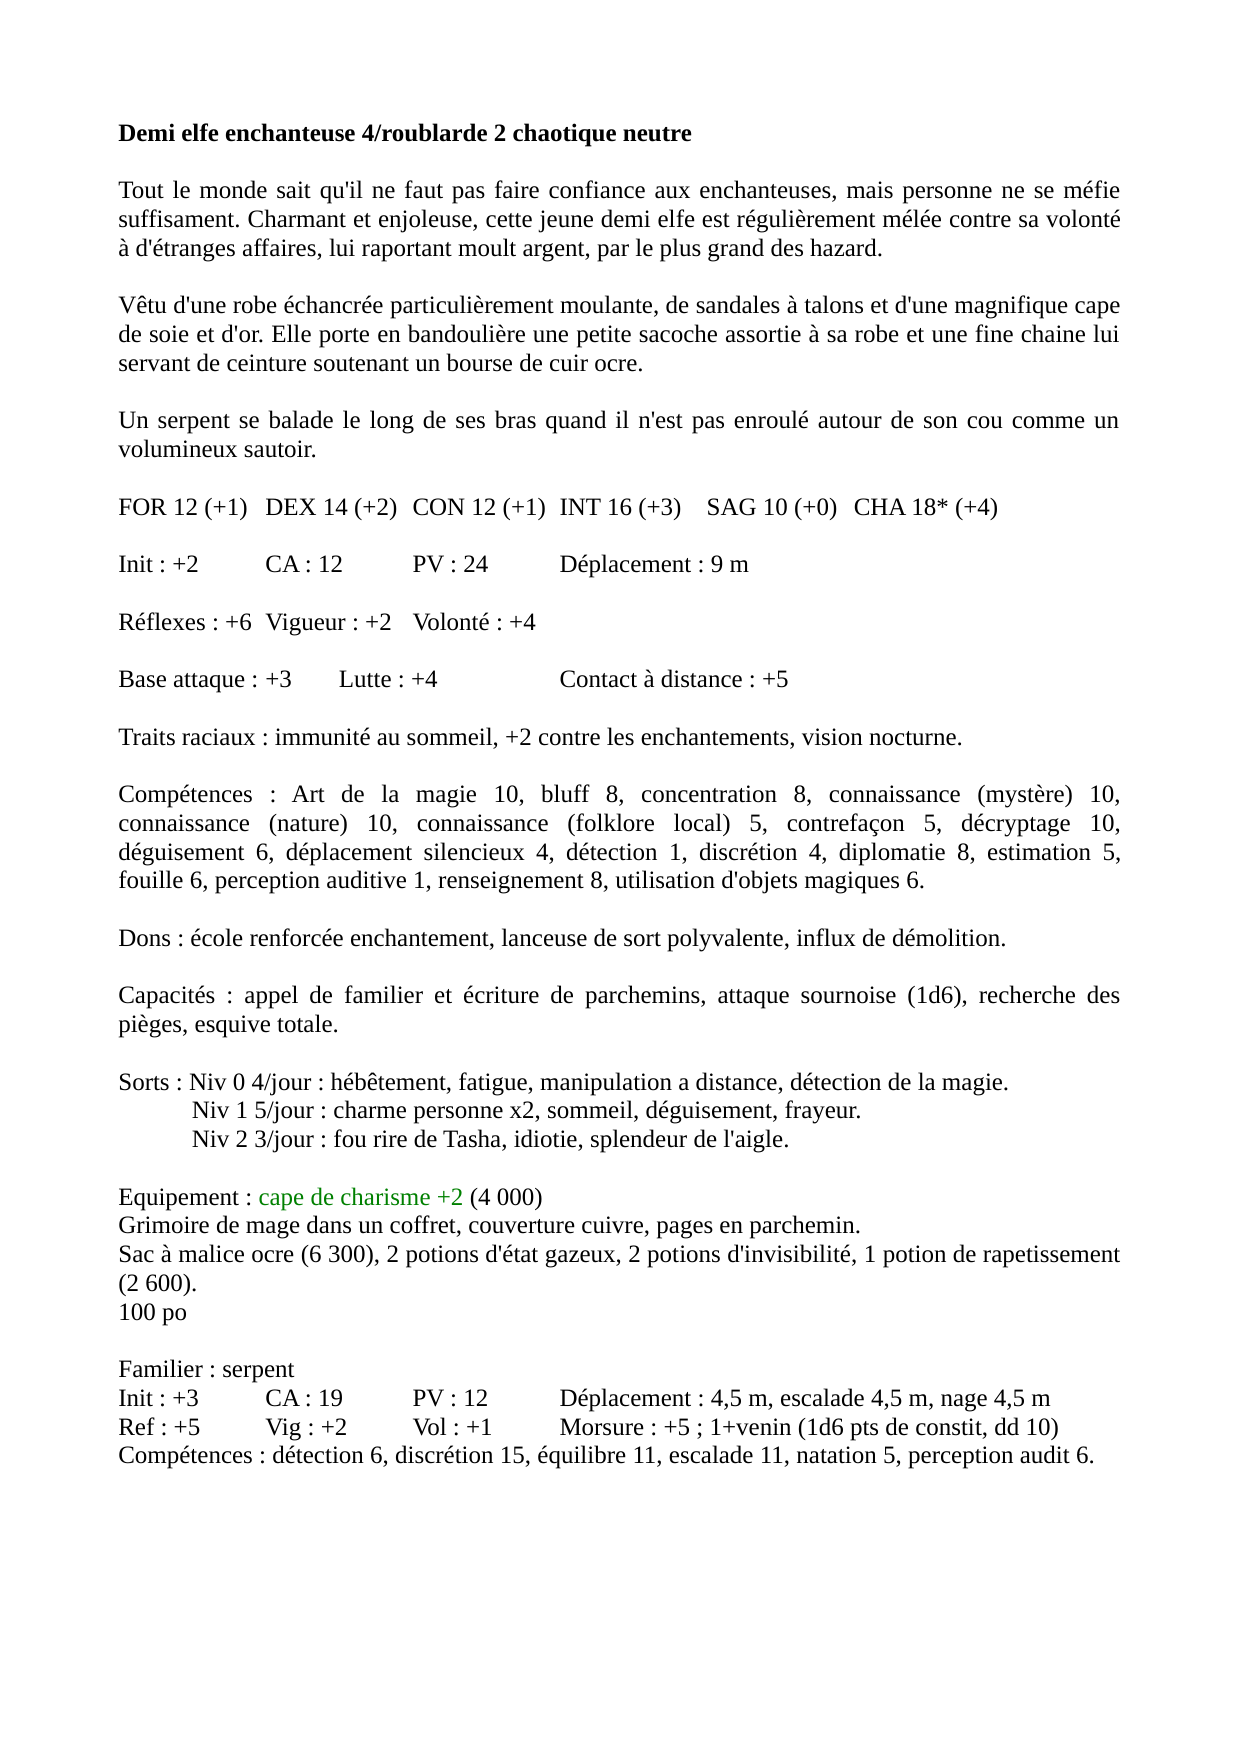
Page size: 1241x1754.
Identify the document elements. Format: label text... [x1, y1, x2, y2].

text Niv 2 3/jour : fou rire de Tasha, idiotie, splendeur de l'aigle. [118, 1124, 1122, 1153]
text Init : +3 CA : 19 PV : 12 Déplacement : 4,5 m, escalade 4,5 m, nage 4,5 m [118, 1383, 1122, 1412]
text 100 po [118, 1297, 1122, 1326]
text Ref : +5 Vig : +2 Vol : +1 Morsure : +5 ; 1+venin (1d6 pts de constit, dd 10) [118, 1412, 1122, 1441]
text Grimoire de mage dans un coffret, couverture cuivre, pages en parchemin. [118, 1211, 1122, 1239]
text Equipement : cape de charisme +2 (4 000) [118, 1182, 1122, 1211]
text Compétences : Art de la magie 10, bluff 8, concentration 8, connaissance (mystère) 10, connaissance (nature) 10, connaissance (folklore local) 5, contrefaçon 5, décryptage 10, déguisement 6, déplacement silencieux 4, détection 1, discrétion 4, diplomatie 8, estimation 5, fouille 6, perception auditive 1, renseignement 8, utilisation d'objets magiques 6. [118, 779, 1122, 894]
text FOR 12 (+1) DEX 14 (+2) CON 12 (+1) INT 16 (+3) SAG 10 (+0) CHA 18* (+4) [118, 492, 1122, 521]
text Familier : serpent [118, 1354, 1122, 1383]
text Dons : école renforcée enchantement, lanceuse de sort polyvalente, influx de démolition. [118, 923, 1122, 952]
text Demi elfe enchanteuse 4/roublarde 2 chaotique neutre [118, 118, 1122, 147]
text Réflexes : +6 Vigueur : +2 Volonté : +4 [118, 607, 1122, 636]
text Compétences : détection 6, discrétion 15, équilibre 11, escalade 11, natation 5, perception audit 6. [118, 1441, 1122, 1469]
text Init : +2 CA : 12 PV : 24 Déplacement : 9 m [118, 549, 1122, 578]
text Tout le monde sait qu'il ne faut pas faire confiance aux enchanteuses, mais personne ne se méfie suffisament. Charmant et enjoleuse, cette jeune demi elfe est régulièrement mélée contre sa volonté à d'étranges affaires, lui raportant moult argent, par le plus grand des hazard. [118, 176, 1122, 262]
text Traits raciaux : immunité au sommeil, +2 contre les enchantements, vision nocturne. [118, 722, 1122, 751]
text Sorts : Niv 0 4/jour : hébêtement, fatigue, manipulation a distance, détection de la magie. [118, 1067, 1122, 1096]
text Capacités : appel de familier et écriture de parchemins, attaque sournoise (1d6), recherche des pièges, esquive totale. [118, 981, 1122, 1038]
text Vêtu d'une robe échancrée particulièrement moulante, de sandales à talons et d'une magnifique cape de soie et d'or. Elle porte en bandoulière une petite sacoche assortie à sa robe et une fine chaine lui servant de ceinture soutenant un bourse de cuir ocre. [118, 291, 1122, 377]
text Sac à malice ocre (6 300), 2 potions d'état gazeux, 2 potions d'invisibilité, 1 potion de rapetissement (2 600). [118, 1239, 1122, 1297]
text Niv 1 5/jour : charme personne x2, sommeil, déguisement, frayeur. [118, 1096, 1122, 1124]
text Base attaque : +3 Lutte : +4 Contact à distance : +5 [118, 664, 1122, 693]
text Un serpent se balade le long de ses bras quand il n'est pas enroulé autour de son cou comme un volumineux sautoir. [118, 406, 1122, 463]
